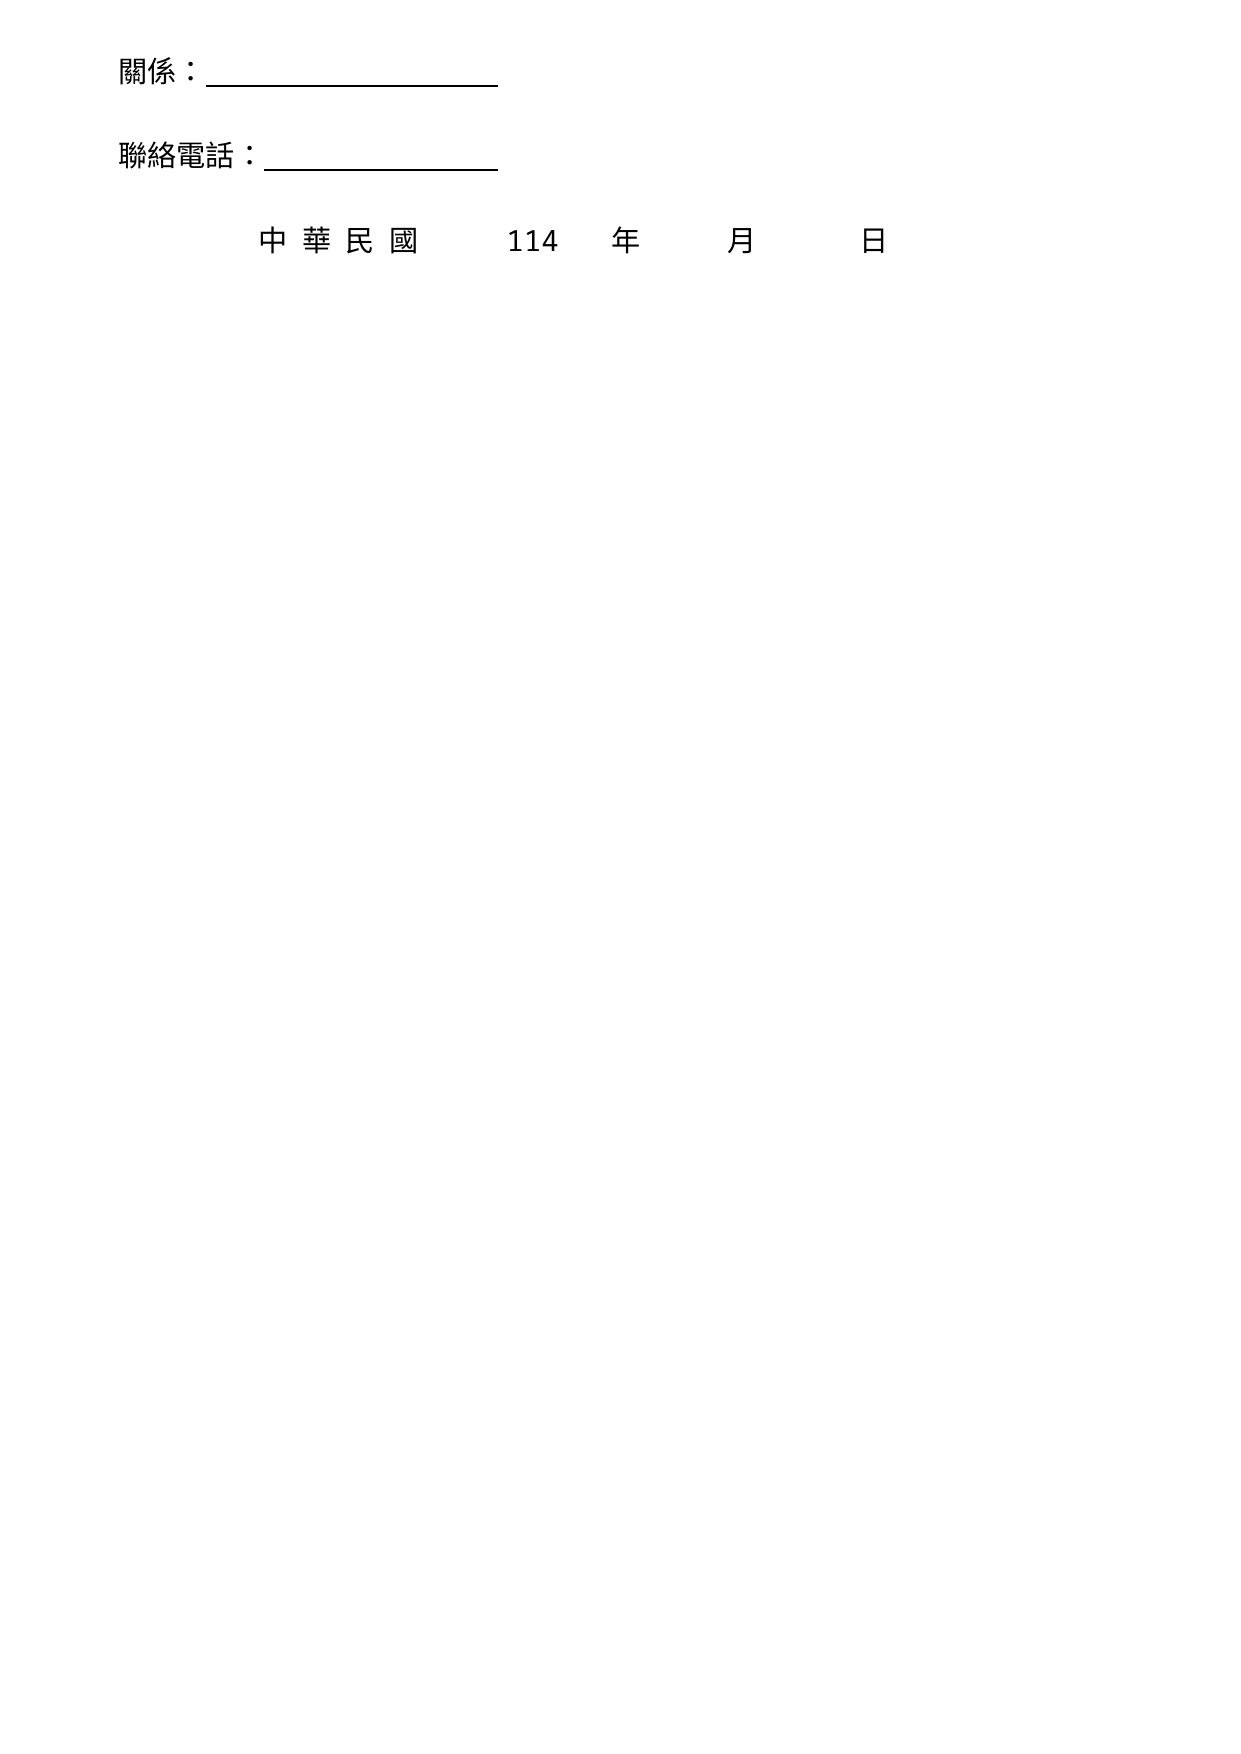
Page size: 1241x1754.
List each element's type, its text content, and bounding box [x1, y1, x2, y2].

text 中 華 民 國 114 年 月 日 [118, 218, 1122, 260]
text 關係： [118, 48, 1122, 91]
text 聯絡電話： [118, 133, 1122, 175]
